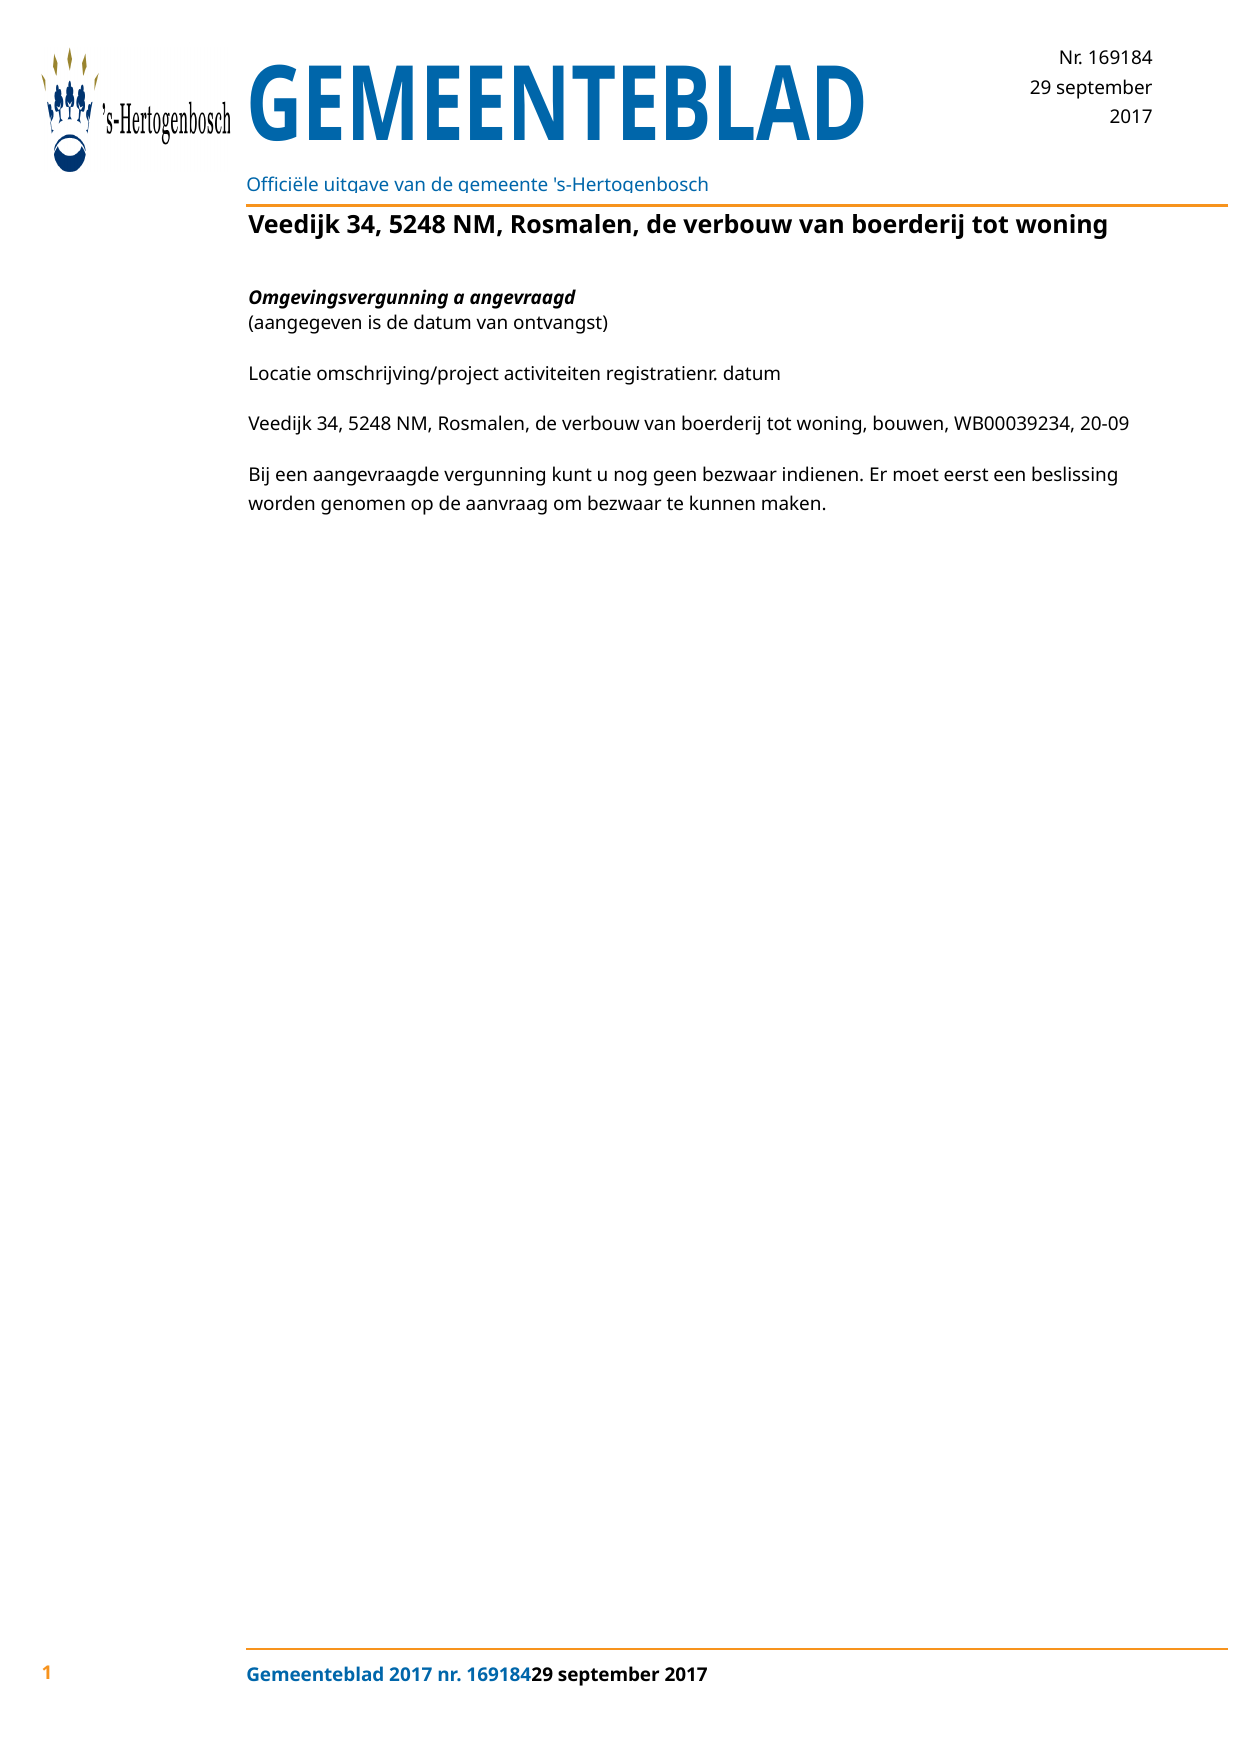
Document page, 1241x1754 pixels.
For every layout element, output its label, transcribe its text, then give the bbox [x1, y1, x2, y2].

text Locatie omschrijving/project activiteiten registratienr. datum [248, 360, 1152, 386]
text Veedijk 34, 5248 NM, Rosmalen, de verbouw van boerderij tot woning [248, 207, 1152, 241]
text Omgevingsvergunning a angevraagd [248, 284, 1152, 309]
text Veedijk 34, 5248 NM, Rosmalen, de verbouw van boerderij tot woning, bouwen, WB00039234, 20-09 [248, 410, 1152, 436]
picture [41, 47, 231, 172]
text (aangegeven is de datum van ontvangst) [248, 309, 1152, 335]
text Bij een aangevraagde vergunning kunt u nog geen bezwaar indienen. Er moet eerst een beslissing worden genomen op de aanvraag om bezwaar te kunnen maken. [248, 461, 1152, 516]
